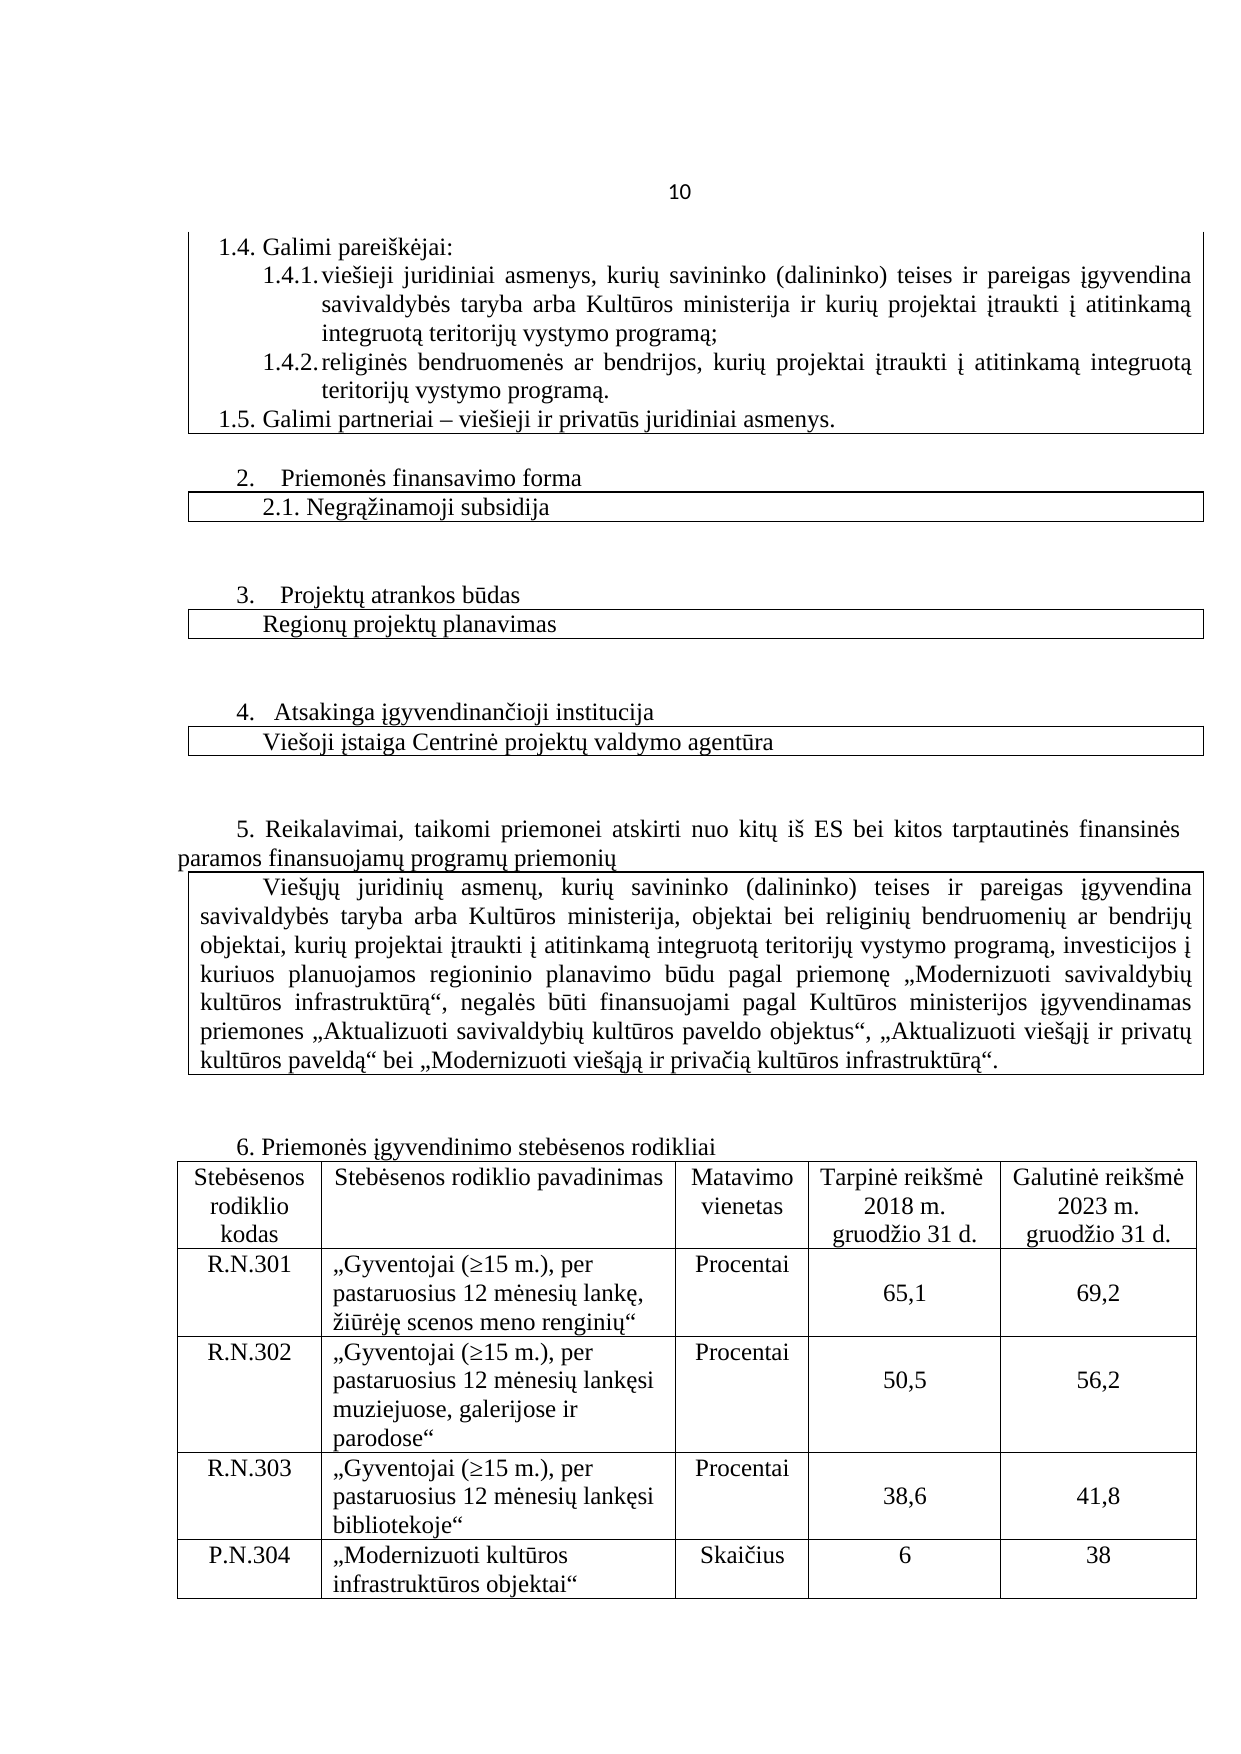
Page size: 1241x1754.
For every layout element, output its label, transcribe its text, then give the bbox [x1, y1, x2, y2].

table_header Viešųjų juridinių asmenų, kurių savininko (dalininko) teises ir pareigas įgyvendina savivaldybės taryba arba Kultūros ministerija, objektai bei religinių bendruomenių ar bendrijų objektai, kurių projektai įtraukti į atitinkamą integruotą teritorijų vystymo programą, investicijos į kuriuos planuojamos regioninio planavimo būdu pagal priemonę „Modernizuoti savivaldybių kultūros infrastruktūrą“, negalės būti finansuojami pagal Kultūros ministerijos įgyvendinamas priemones „Aktualizuoti savivaldybių kultūros paveldo objektus“, „Aktualizuoti viešąjį ir privatų kultūros paveldą“ bei „Modernizuoti viešąją ir privačią kultūros infrastruktūrą“. [189, 873, 1203, 1074]
table_cell „Gyventojai (≥15 m.), per pastaruosius 12 mėnesių lankę, žiūrėję scenos meno renginių“ [322, 1249, 675, 1336]
table_cell 38,6 [809, 1453, 1000, 1539]
table_cell „Modernizuoti kultūros infrastruktūros objektai“ [322, 1540, 675, 1597]
table_header Stebėsenos rodiklio pavadinimas [322, 1162, 675, 1248]
table_header Matavimo vienetas [676, 1162, 808, 1248]
table_header Galutinė reikšmė 2023 m. gruodžio 31 d. [1001, 1162, 1196, 1248]
text 5. Reikalavimai, taikomi priemonei atskirti nuo kitų iš ES bei kitos tarptautinės finansinės paramos finansuojamų programų priemonių [177, 814, 1181, 871]
table_cell R.N.302 [178, 1337, 321, 1452]
text 2. Priemonės finansavimo forma [236, 463, 1181, 491]
table_cell 6 [809, 1540, 1000, 1597]
table_header Viešoji įstaiga Centrinė projektų valdymo agentūra [189, 727, 1203, 755]
table_cell Procentai [676, 1249, 808, 1336]
table_cell 65,1 [809, 1249, 1000, 1336]
table_cell „Gyventojai (≥15 m.), per pastaruosius 12 mėnesių lankęsi bibliotekoje“ [322, 1453, 675, 1539]
table_header Regionų projektų planavimas [189, 610, 1203, 638]
table_cell 38 [1001, 1540, 1196, 1597]
table_cell 50,5 [809, 1337, 1000, 1452]
table_header Stebėsenos rodiklio kodas [178, 1162, 321, 1248]
table_cell P.N.304 [178, 1540, 321, 1597]
table_cell R.N.301 [178, 1249, 321, 1336]
text 4. Atsakinga įgyvendinančioji institucija [236, 697, 1181, 726]
table_cell R.N.303 [178, 1453, 321, 1539]
text 6. Priemonės įgyvendinimo stebėsenos rodikliai [177, 1132, 1181, 1161]
table_cell 1.4. Galimi pareiškėjai: 1.4.1. viešieji juridiniai asmenys, kurių savininko (dalininko) teises ir pareigas įgyvendina savivaldybės taryba arba Kultūros ministerija ir kurių projektai įtraukti į atitinkamą integruotą teritorijų vystymo programą; 1.4.2. religinės bendruomenės ar bendrijos, kurių projektai įtraukti į atitinkamą integruotą teritorijų vystymo programą. [189, 232, 1203, 404]
table_cell 1.5. Galimi partneriai – viešieji ir privatūs juridiniai asmenys. [189, 404, 1203, 433]
table_cell 56,2 [1001, 1337, 1196, 1452]
table_header Tarpinė reikšmė 2018 m. gruodžio 31 d. [809, 1162, 1000, 1248]
table_cell „Gyventojai (≥15 m.), per pastaruosius 12 mėnesių lankęsi muziejuose, galerijose ir parodose“ [322, 1337, 675, 1452]
table_cell Procentai [676, 1453, 808, 1539]
table_cell Procentai [676, 1337, 808, 1452]
table_cell 41,8 [1001, 1453, 1196, 1539]
table_cell 69,2 [1001, 1249, 1196, 1336]
table_cell Skaičius [676, 1540, 808, 1597]
text 3. Projektų atrankos būdas [236, 580, 1181, 608]
table_header 2.1. Negrąžinamoji subsidija [189, 493, 1203, 521]
